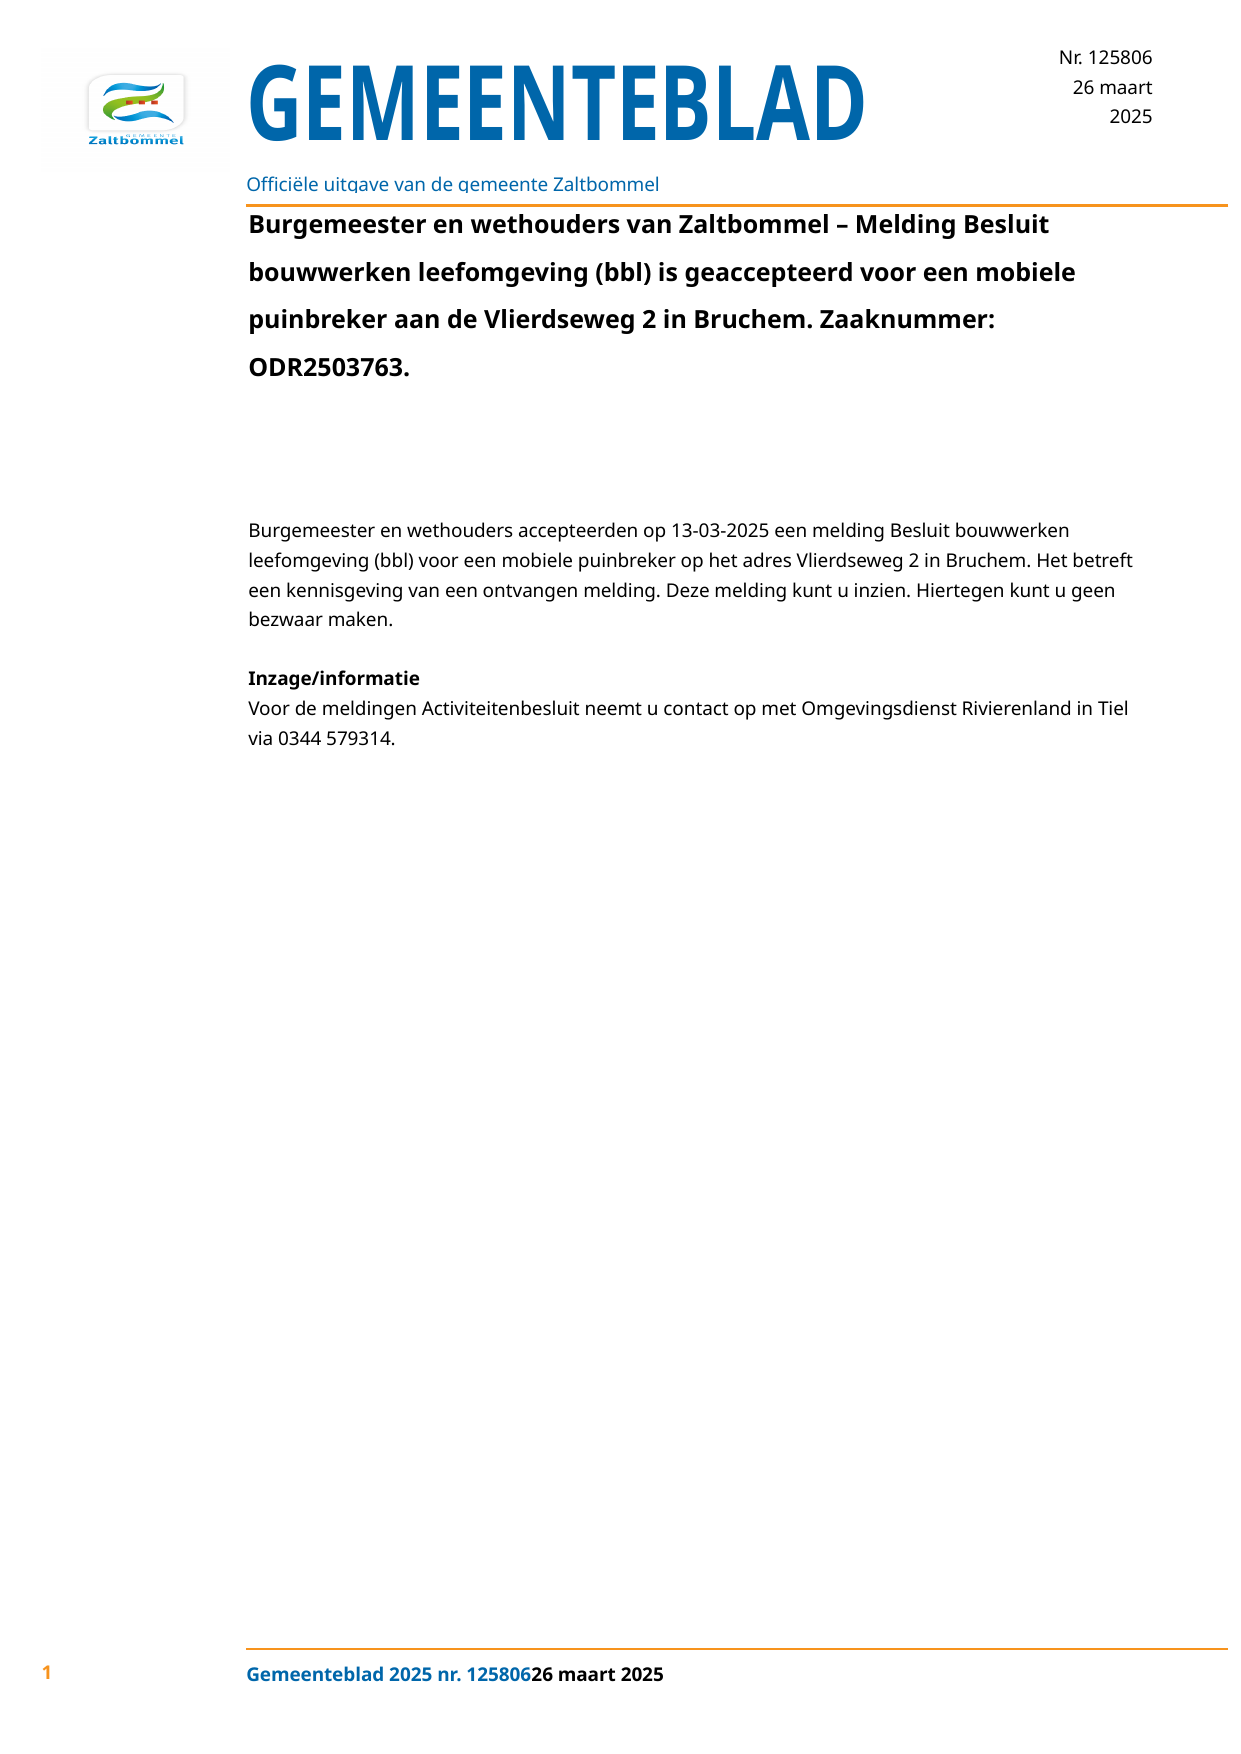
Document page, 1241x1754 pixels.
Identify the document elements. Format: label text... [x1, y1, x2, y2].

text Inzage/informatie [248, 666, 1152, 691]
text Burgemeester en wethouders van Zaltbommel – Melding Besluit bouwwerken leefomgeving (bbl) is geaccepteerd voor een mobiele puinbreker aan de Vlierdseweg 2 in Bruchem. Zaaknummer: ODR2503763. [248, 207, 1152, 384]
text Voor de meldingen Activiteitenbesluit neemt u contact op met Omgevingsdienst Rivierenland in Tiel via 0344 579314. [248, 695, 1152, 751]
text Burgemeester en wethouders accepteerden op 13-03-2025 een melding Besluit bouwwerken leefomgeving (bbl) voor een mobiele puinbreker op het adres Vlierdseweg 2 in Bruchem. Het betreft een kennisgeving van een ontvangen melding. Deze melding kunt u inzien. Hiertegen kunt u geen bezwaar maken. [248, 518, 1152, 632]
picture [41, 47, 231, 172]
